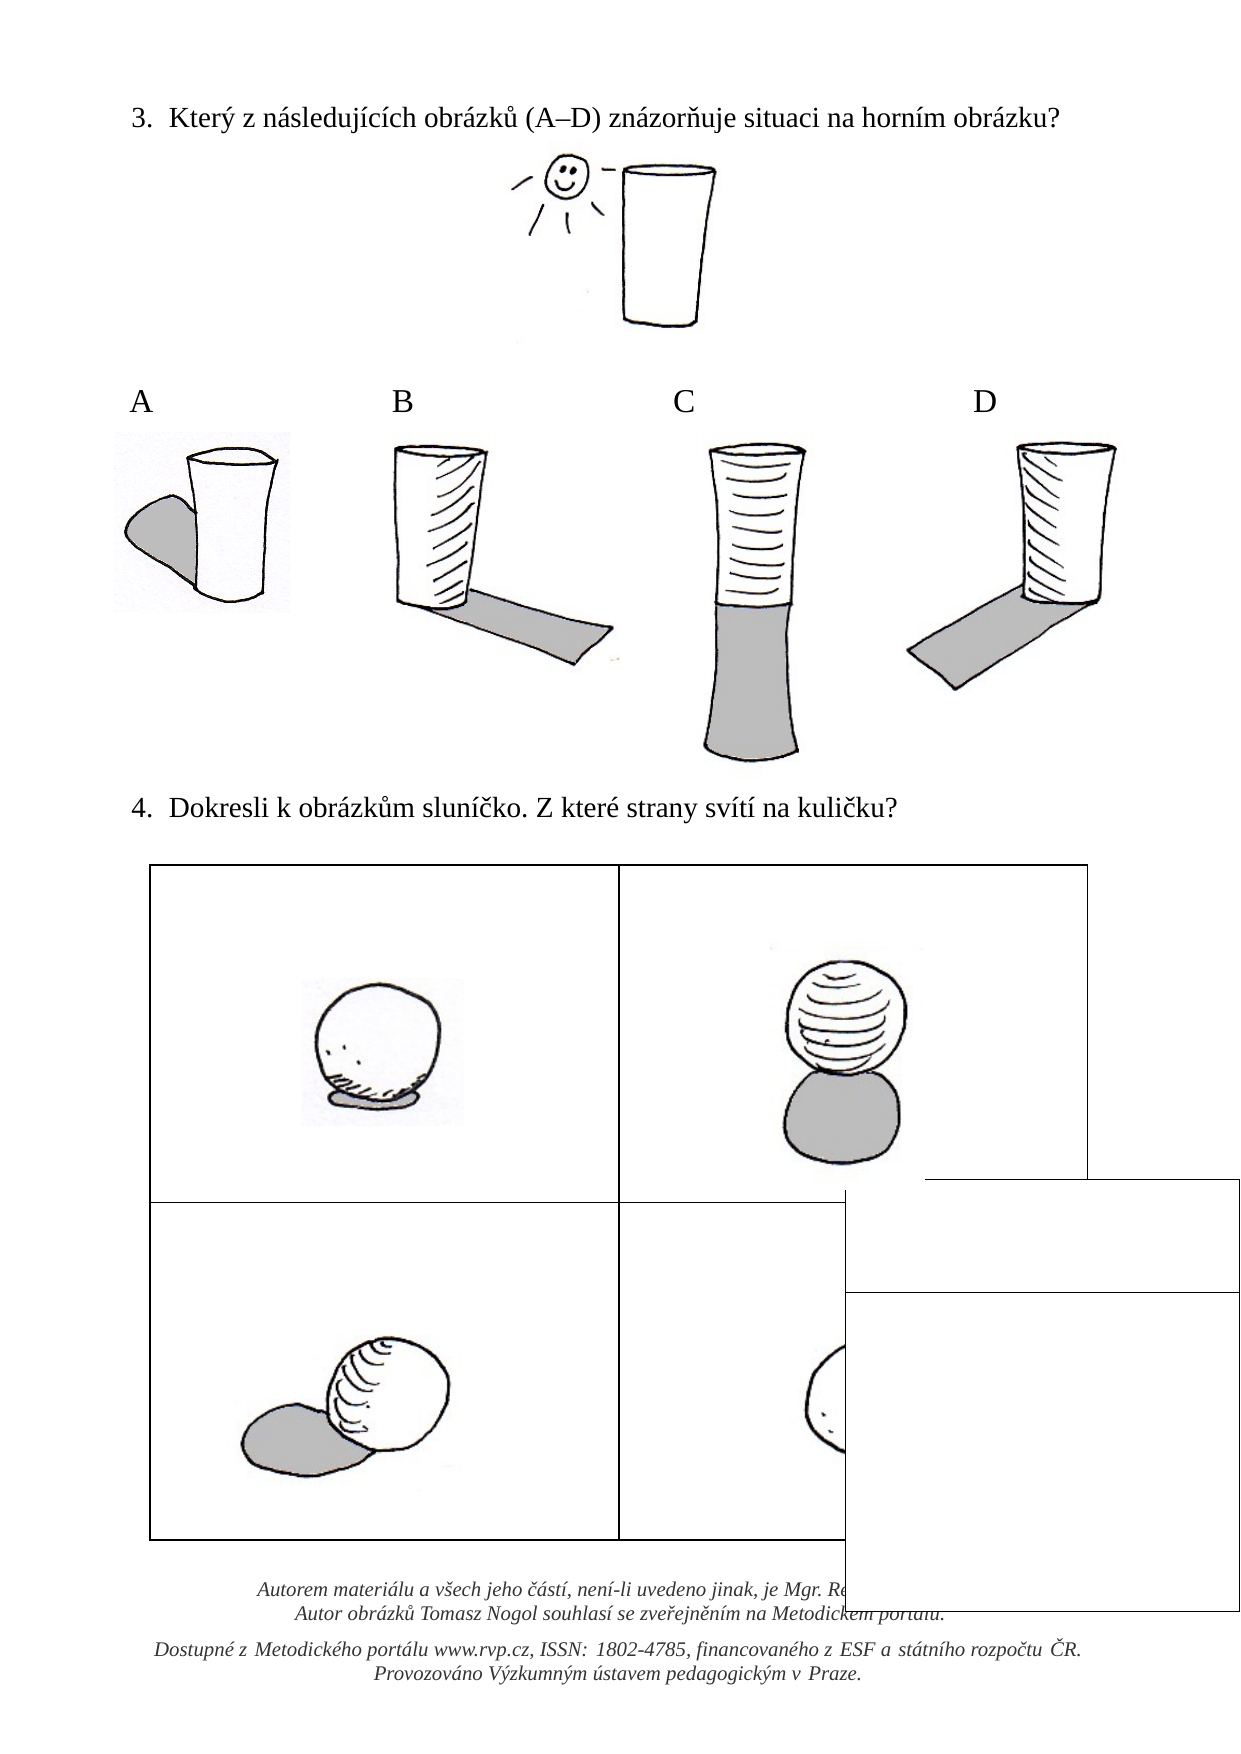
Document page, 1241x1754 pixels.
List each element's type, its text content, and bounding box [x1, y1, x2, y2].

text D [973, 381, 996, 419]
text A [129, 404, 152, 419]
picture [770, 941, 924, 1189]
list Který z následujících obrázků (A–D) znázorňuje situaci na horním obrázku? [131, 100, 1106, 133]
picture [226, 1335, 466, 1492]
text C [673, 381, 696, 419]
picture [901, 432, 1129, 707]
list Dokresli k obrázkům sluníčko. Z které strany svítí na kuličku? [131, 790, 1106, 823]
text A [129, 381, 152, 411]
picture [376, 432, 621, 677]
picture [301, 978, 464, 1126]
text A [136, 394, 144, 403]
picture [789, 1335, 845, 1481]
text B [392, 381, 415, 419]
picture [695, 432, 817, 782]
picture [114, 432, 291, 613]
picture [501, 142, 737, 345]
